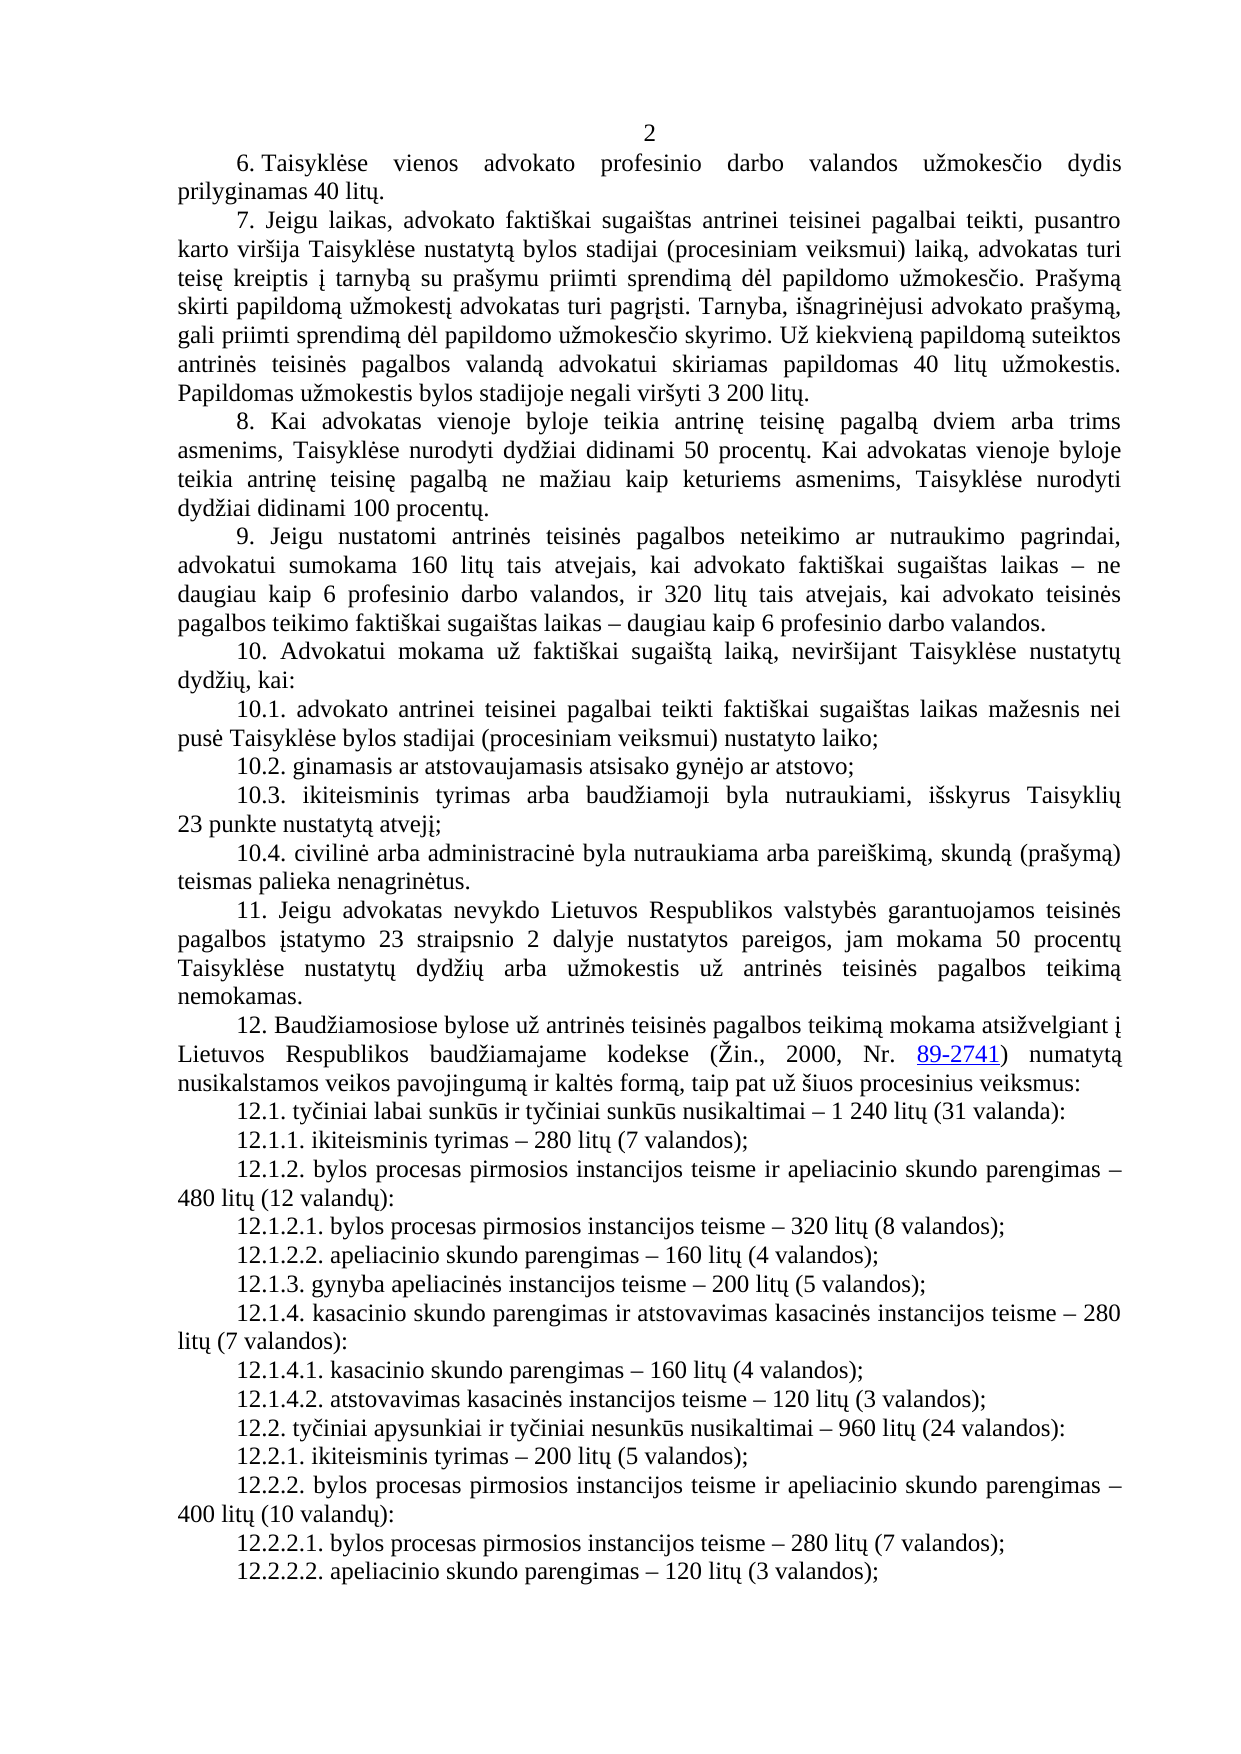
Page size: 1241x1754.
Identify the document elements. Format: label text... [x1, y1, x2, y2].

text 12.1. tyčiniai labai sunkūs ir tyčiniai sunkūs nusikaltimai – 1 240 litų (31 valanda): [177, 1096, 1122, 1125]
text 12.1.4.1. kasacinio skundo parengimas – 160 litų (4 valandos); [177, 1355, 1122, 1384]
text 9. Jeigu nustatomi antrinės teisinės pagalbos neteikimo ar nutraukimo pagrindai, advokatui sumokama 160 litų tais atvejais, kai advokato faktiškai sugaištas laikas – ne daugiau kaip 6 profesinio darbo valandos, ir 320 litų tais atvejais, kai advokato teisinės pagalbos teikimo faktiškai sugaištas laikas – daugiau kaip 6 profesinio darbo valandos. [177, 521, 1122, 636]
text 8. Kai advokatas vienoje byloje teikia antrinę teisinę pagalbą dviem arba trims asmenims, Taisyklėse nurodyti dydžiai didinami 50 procentų. Kai advokatas vienoje byloje teikia antrinę teisinę pagalbą ne mažiau kaip keturiems asmenims, Taisyklėse nurodyti dydžiai didinami 100 procentų. [177, 406, 1122, 521]
text 6. Taisyklėse vienos advokato profesinio darbo valandos užmokesčio dydis prilyginamas 40 litų. [177, 148, 1122, 205]
text 10.2. ginamasis ar atstovaujamasis atsisako gynėjo ar atstovo; [177, 751, 1122, 780]
text 12.2.2. bylos procesas pirmosios instancijos teisme ir apeliacinio skundo parengimas – 400 litų (10 valandų): [177, 1470, 1122, 1528]
text 12.1.1. ikiteisminis tyrimas – 280 litų (7 valandos); [177, 1125, 1122, 1154]
text 12.1.3. gynyba apeliacinės instancijos teisme – 200 litų (5 valandos); [177, 1269, 1122, 1298]
text 12.2.2.2. apeliacinio skundo parengimas – 120 litų (3 valandos); [177, 1556, 1122, 1585]
text 12.1.2. bylos procesas pirmosios instancijos teisme ir apeliacinio skundo parengimas – 480 litų (12 valandų): [177, 1154, 1122, 1211]
text 12. Baudžiamosiose bylose už antrinės teisinės pagalbos teikimą mokama atsižvelgiant į Lietuvos Respublikos baudžiamajame kodekse (Žin., 2000, Nr. 89-2741) numatytą nusikalstamos veikos pavojingumą ir kaltės formą, taip pat už šiuos procesinius veiksmus: [177, 1010, 1122, 1096]
text 12.1.4. kasacinio skundo parengimas ir atstovavimas kasacinės instancijos teisme – 280 litų (7 valandos): [177, 1298, 1122, 1355]
text 7. Jeigu laikas, advokato faktiškai sugaištas antrinei teisinei pagalbai teikti, pusantro karto viršija Taisyklėse nustatytą bylos stadijai (procesiniam veiksmui) laiką, advokatas turi teisę kreiptis į tarnybą su prašymu priimti sprendimą dėl papildomo užmokesčio. Prašymą skirti papildomą užmokestį advokatas turi pagrįsti. Tarnyba, išnagrinėjusi advokato prašymą, gali priimti sprendimą dėl papildomo užmokesčio skyrimo. Už kiekvieną papildomą suteiktos antrinės teisinės pagalbos valandą advokatui skiriamas papildomas 40 litų užmokestis. Papildomas užmokestis bylos stadijoje negali viršyti 3 200 litų. [177, 205, 1122, 406]
text 10.4. civilinė arba administracinė byla nutraukiama arba pareiškimą, skundą (prašymą) teismas palieka nenagrinėtus. [177, 838, 1122, 895]
text 10. Advokatui mokama už faktiškai sugaištą laiką, neviršijant Taisyklėse nustatytų dydžių, kai: [177, 636, 1122, 694]
text 10.1. advokato antrinei teisinei pagalbai teikti faktiškai sugaištas laikas mažesnis nei pusė Taisyklėse bylos stadijai (procesiniam veiksmui) nustatyto laiko; [177, 694, 1122, 751]
text 12.1.2.1. bylos procesas pirmosios instancijos teisme – 320 litų (8 valandos); [177, 1211, 1122, 1240]
text 12.2. tyčiniai apysunkiai ir tyčiniai nesunkūs nusikaltimai – 960 litų (24 valandos): [177, 1413, 1122, 1441]
text 11. Jeigu advokatas nevykdo Lietuvos Respublikos valstybės garantuojamos teisinės pagalbos įstatymo 23 straipsnio 2 dalyje nustatytos pareigos, jam mokama 50 procentų Taisyklėse nustatytų dydžių arba užmokestis už antrinės teisinės pagalbos teikimą nemokamas. [177, 895, 1122, 1010]
text 12.2.1. ikiteisminis tyrimas – 200 litų (5 valandos); [177, 1441, 1122, 1470]
text 12.2.2.1. bylos procesas pirmosios instancijos teisme – 280 litų (7 valandos); [177, 1528, 1122, 1556]
text 12.1.4.2. atstovavimas kasacinės instancijos teisme – 120 litų (3 valandos); [177, 1384, 1122, 1413]
text 10.3. ikiteisminis tyrimas arba baudžiamoji byla nutraukiami, išskyrus Taisyklių 23 punkte nustatytą atvejį; [177, 780, 1122, 838]
text 12.1.2.2. apeliacinio skundo parengimas – 160 litų (4 valandos); [177, 1240, 1122, 1269]
